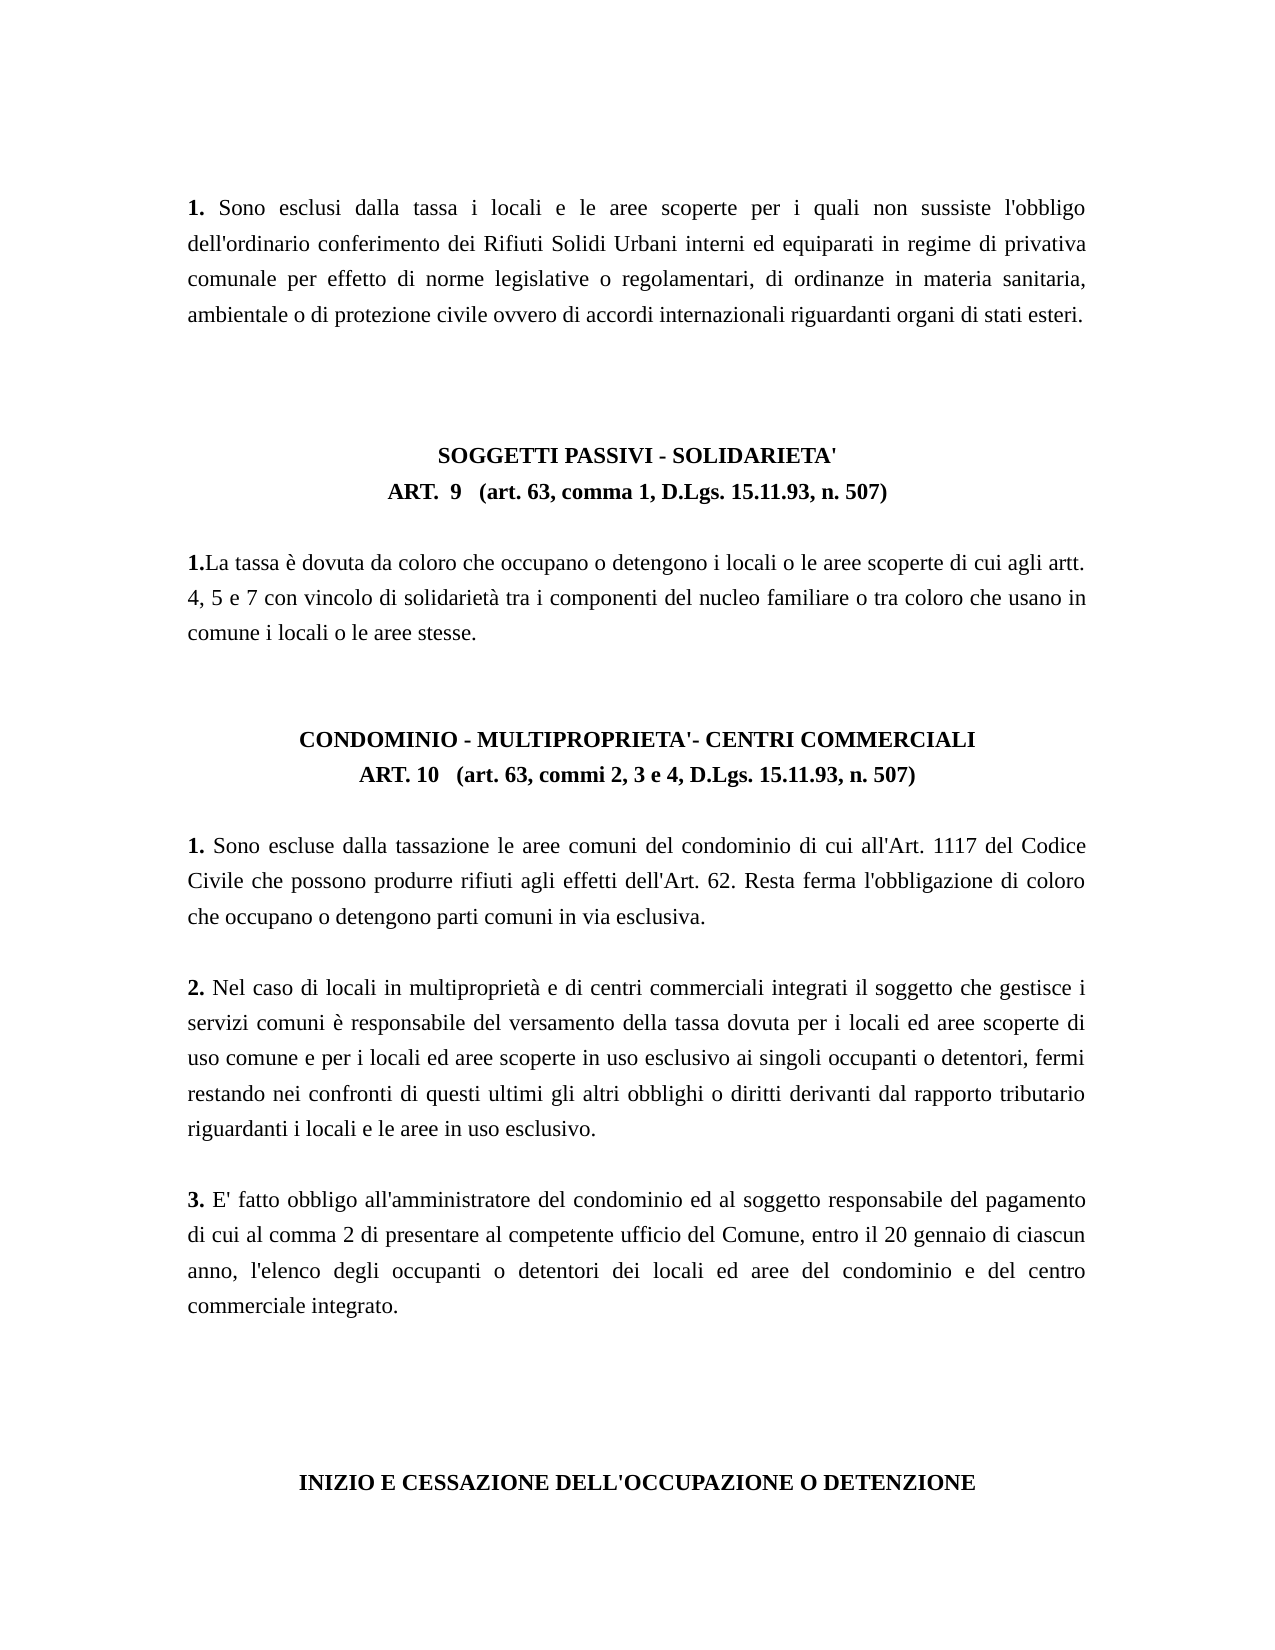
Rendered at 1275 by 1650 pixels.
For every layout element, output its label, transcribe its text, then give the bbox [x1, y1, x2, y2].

text SOGGETTI PASSIVI - SOLIDARIETA' [187, 433, 1087, 469]
text INIZIO E CESSAZIONE DELL'OCCUPAZIONE O DETENZIONE [187, 1460, 1087, 1496]
text 1. Sono escluse dalla tassazione le aree comuni del condominio di cui all'Art. 1117 del Codice Civile che possono produrre rifiuti agli effetti dell'Art. 62. Resta ferma l'obbligazione di coloro che occupano o detengono parti comuni in via esclusiva. [187, 823, 1087, 929]
text ART. 10 (art. 63, commi 2, 3 e 4, D.Lgs. 15.11.93, n. 507) [187, 752, 1087, 787]
text 1.La tassa è dovuta da coloro che occupano o detengono i locali o le aree scoperte di cui agli artt. 4, 5 e 7 con vincolo di solidarietà tra i componenti del nucleo familiare o tra coloro che usano in comune i locali o le aree stesse. [187, 539, 1087, 646]
text 1. Sono esclusi dalla tassa i locali e le aree scoperte per i quali non sussiste l'obbligo dell'ordinario conferimento dei Rifiuti Solidi Urbani interni ed equiparati in regime di privativa comunale per effetto di norme legislative o regolamentari, di ordinanze in materia sanitaria, ambientale o di protezione civile ovvero di accordi internazionali riguardanti organi di stati esteri. [187, 185, 1087, 327]
text 2. Nel caso di locali in multiproprietà e di centri commerciali integrati il soggetto che gestisce i servizi comuni è responsabile del versamento della tassa dovuta per i locali ed aree scoperte di uso comune e per i locali ed aree scoperte in uso esclusivo ai singoli occupanti o detentori, fermi restando nei confronti di questi ultimi gli altri obblighi o diritti derivanti dal rapporto tributario riguardanti i locali e le aree in uso esclusivo. [187, 964, 1087, 1142]
text CONDOMINIO - MULTIPROPRIETA'- CENTRI COMMERCIALI [187, 717, 1087, 752]
text 3. E' fatto obbligo all'amministratore del condominio ed al soggetto responsabile del pagamento di cui al comma 2 di presentare al competente ufficio del Comune, entro il 20 gennaio di ciascun anno, l'elenco degli occupanti o detentori dei locali ed aree del condominio e del centro commerciale integrato. [187, 1177, 1087, 1319]
text ART. 9 (art. 63, comma 1, D.Lgs. 15.11.93, n. 507) [187, 469, 1087, 504]
